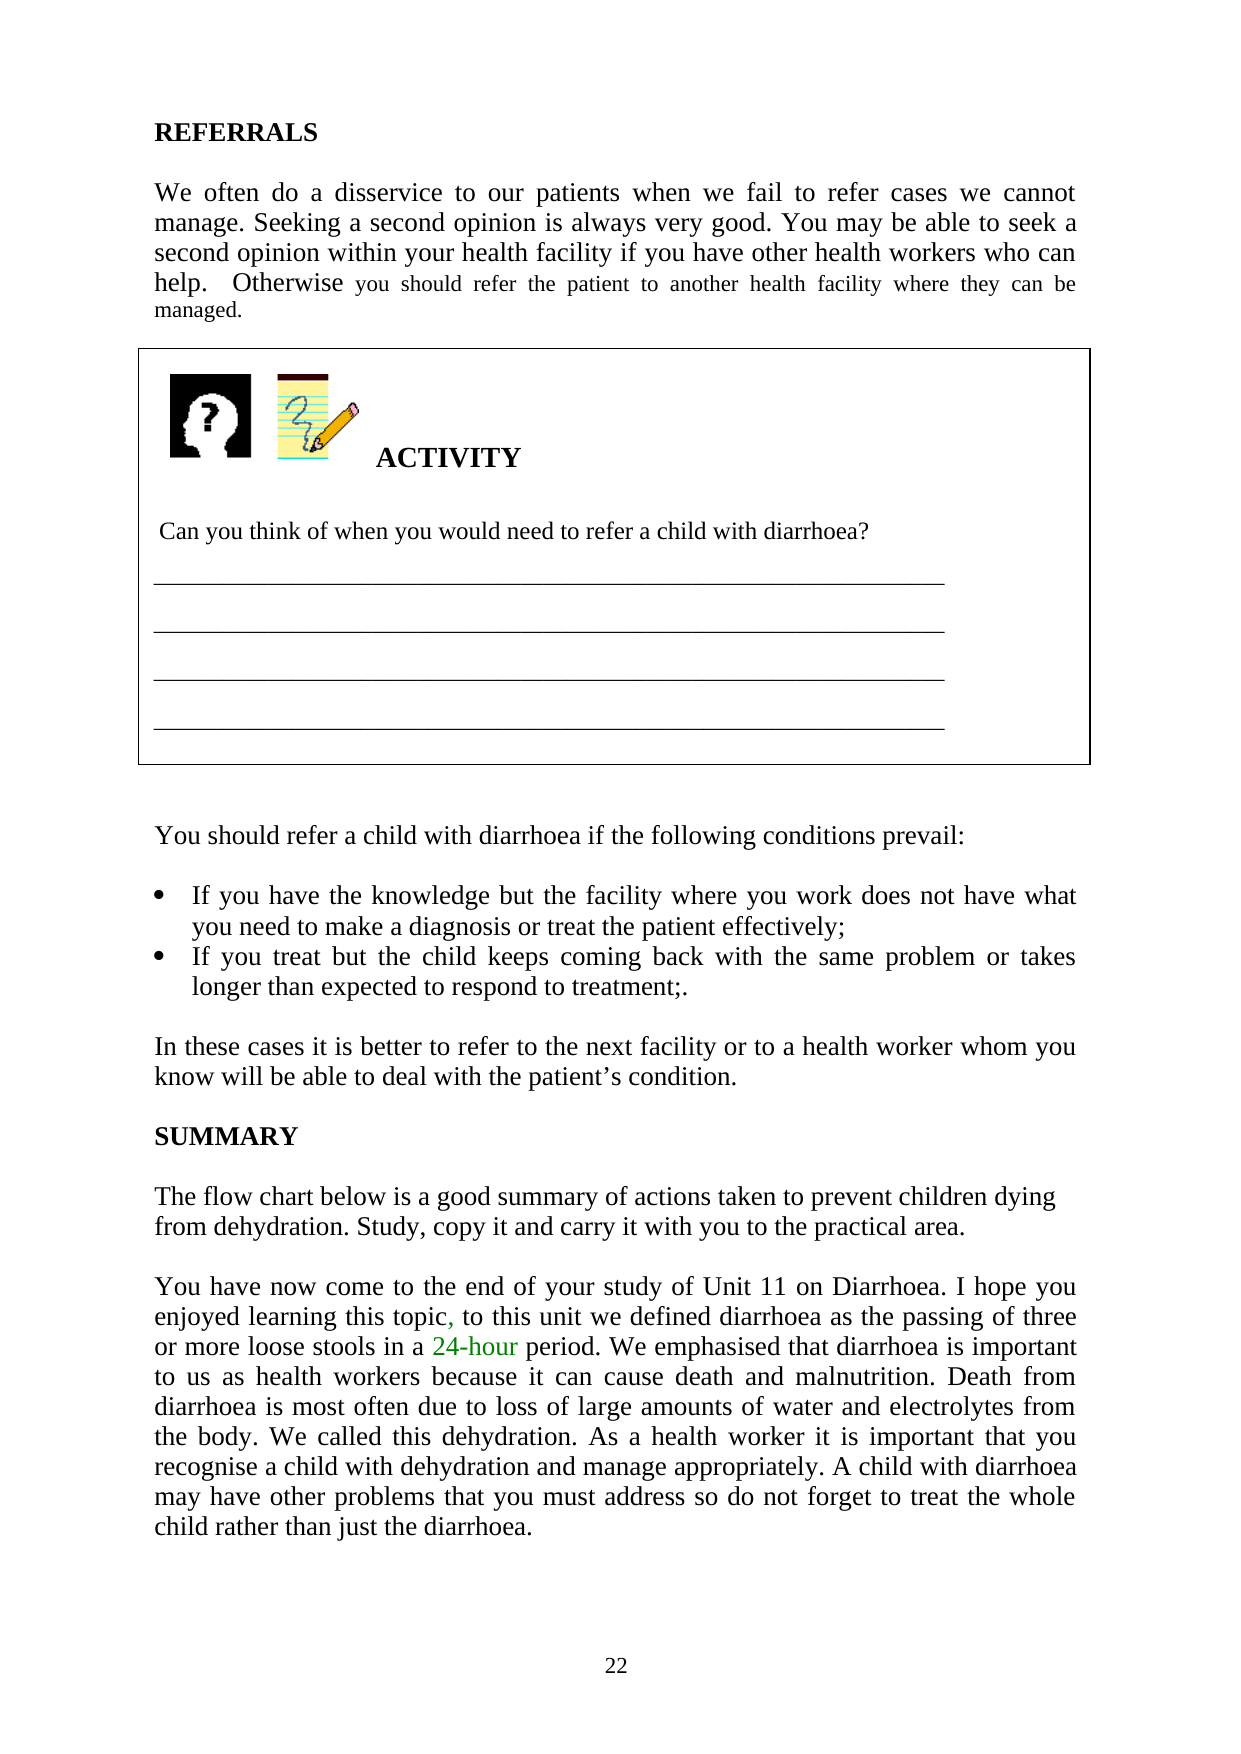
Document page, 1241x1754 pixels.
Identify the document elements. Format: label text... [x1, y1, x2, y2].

text REFERRALS [154, 117, 1078, 147]
list If you treat but the child keeps coming back with the same problem or takes longer than expected to respond to treatment;. [154, 941, 1078, 1001]
text In these cases it is better to refer to the next facility or to a health worker whom you know will be able to deal with the patient’s condition. [154, 1031, 1078, 1091]
text You should refer a child with diarrhoea if the following conditions prevail: [154, 821, 1078, 851]
text The flow chart below is a good summary of actions taken to prevent children dying from dehydration. Study, copy it and carry it with you to the practical area. [154, 1181, 1078, 1241]
text SUMMARY [154, 1121, 1078, 1151]
text We often do a disservice to our patients when we fail to refer cases we cannot manage. Seeking a second opinion is always very good. You may be able to seek a second opinion within your health facility if you have other health workers who can help. Otherwise you should refer the patient to another health facility where they can be managed. [154, 177, 1078, 322]
text You have now come to the end of your study of Unit 11 on Diarrhoea. I hope you enjoyed learning this topic, to this unit we defined diarrhoea as the passing of three or more loose stools in a 24-hour period. We emphasised that diarrhoea is important to us as health workers because it can cause death and malnutrition. Death from diarrhoea is most often due to loss of large amounts of water and electrolytes from the body. We called this dehydration. As a health worker it is important that you recognise a child with dehydration and manage appropriately. A child with diarrhoea may have other problems that you must address so do not forget to treat the whole child rather than just the diarrhoea. [154, 1271, 1078, 1541]
picture [170, 374, 359, 459]
table_header ACTIVITY Can you think of when you would need to refer a child with diarrhoea? _____________________________________________________________________ _____________________________________________________________________ _____________________________________________________________________ _____________________________________________________________________ [139, 349, 1089, 764]
list If you have the knowledge but the facility where you work does not have what you need to make a diagnosis or treat the patient effectively; [154, 881, 1078, 941]
